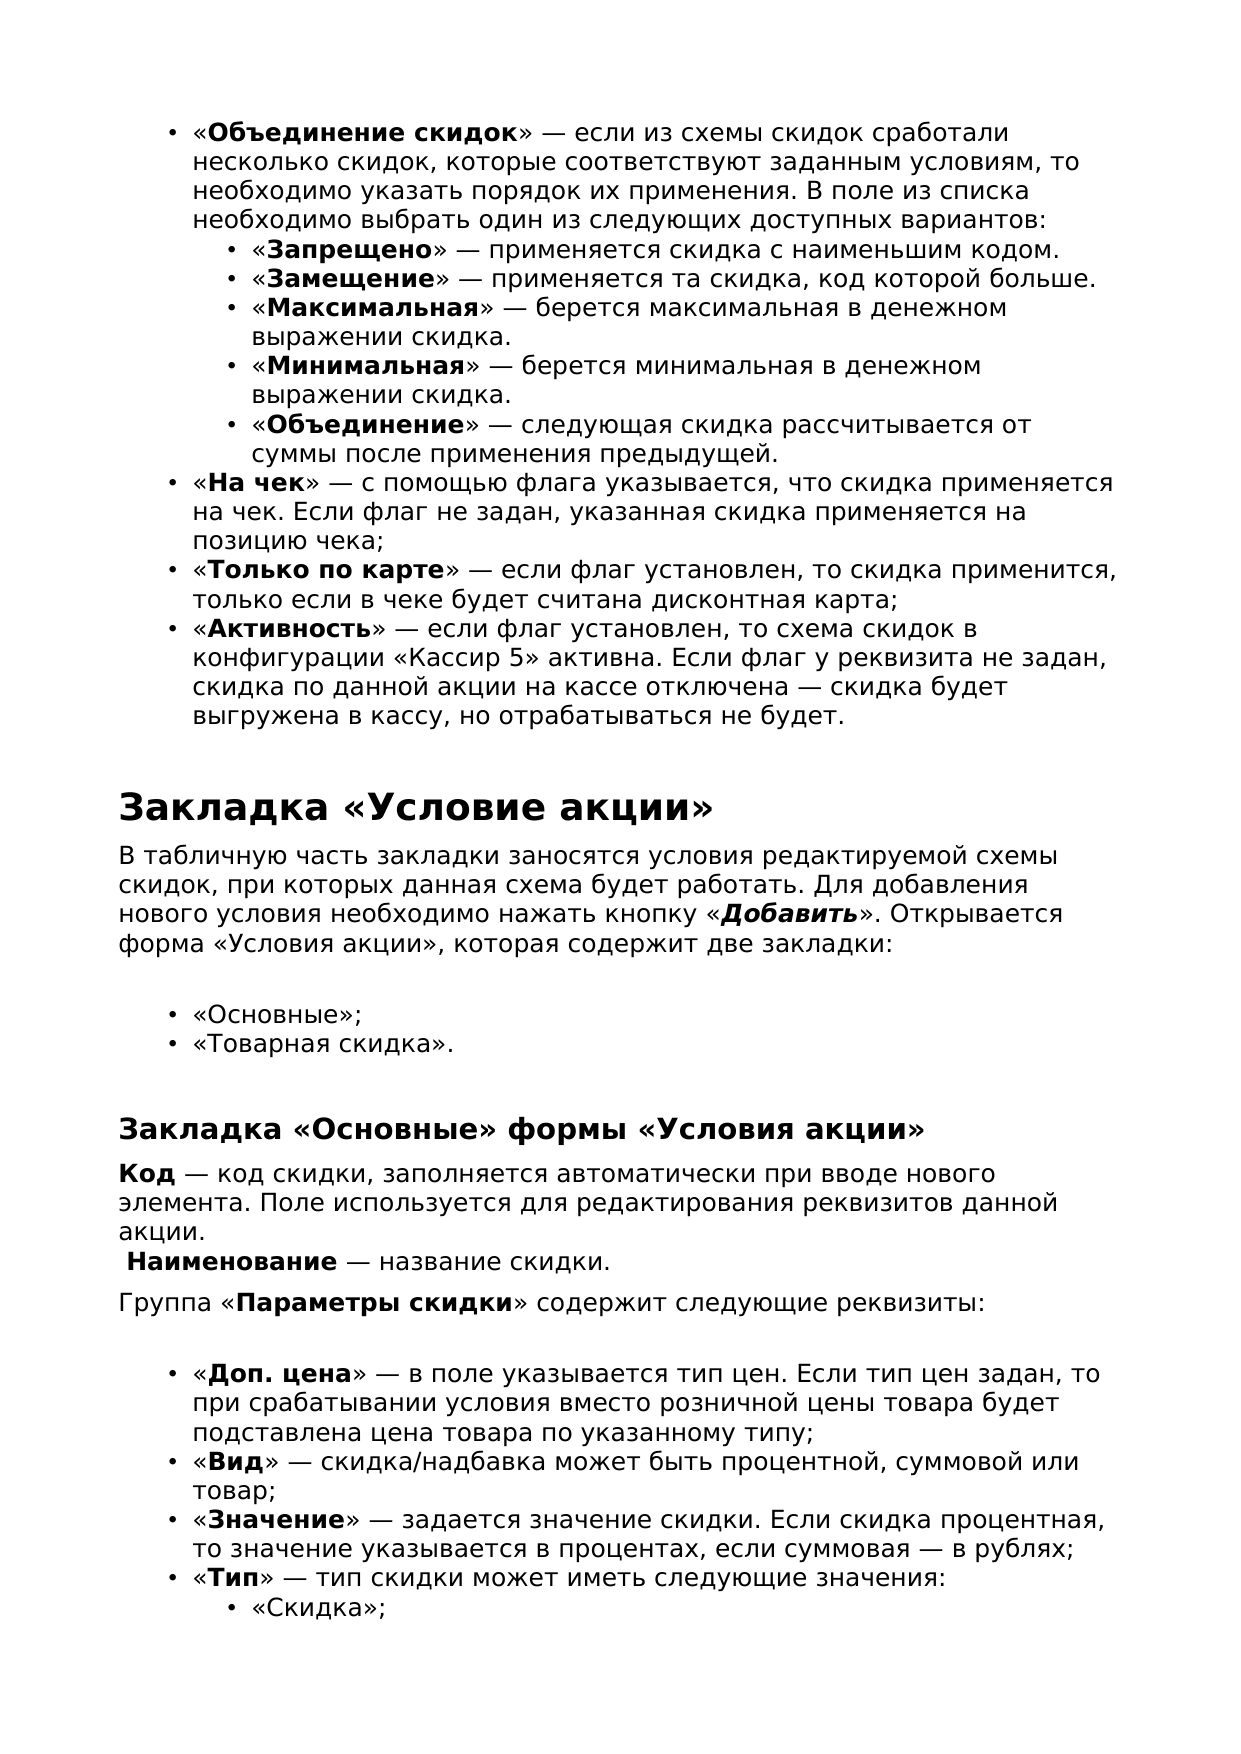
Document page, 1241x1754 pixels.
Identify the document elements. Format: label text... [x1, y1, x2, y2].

list «Вид» — скидка/надбавка может быть процентной, суммовой или товар; [177, 1447, 1122, 1505]
text В табличную часть закладки заносятся условия редактируемой схемы скидок, при которых данная схема будет работать. Для добавления нового условия необходимо нажать кнопку «Добавить». Открывается форма «Условия акции», которая содержит две закладки: [118, 841, 1122, 958]
list «Объединение» — следующая скидка рассчитывается от суммы после применения предыдущей. [236, 410, 1122, 468]
subtitle Закладка «Условие акции» [118, 785, 1122, 829]
list «Скидка»; [236, 1593, 1122, 1622]
list «Минимальная» — берется минимальная в денежном выражении скидка. [236, 351, 1122, 410]
list «Тип» — тип скидки может иметь следующие значения: [177, 1564, 1122, 1593]
text Группа «Параметры скидки» содержит следующие реквизиты: [118, 1288, 1122, 1317]
list «Максимальная» — берется максимальная в денежном выражении скидка. [236, 293, 1122, 351]
list «Объединение скидок» — если из схемы скидок сработали несколько скидок, которые соответствуют заданным условиям, то необходимо указать порядок их применения. В поле из списка необходимо выбрать один из следующих доступных вариантов: [177, 118, 1122, 235]
list «Замещение» — применяется та скидка, код которой больше. [236, 264, 1122, 293]
list «Товарная скидка». [177, 1029, 1122, 1058]
list «Активность» — если флаг установлен, то схема скидок в конфигурации «Кассир 5» активна. Если флаг у реквизита не задан, скидка по данной акции на кассе отключена — скидка будет выгружена в кассу, но отрабатываться не будет. [177, 614, 1122, 731]
list «Значение» — задается значение скидки. Если скидка процентная, то значение указывается в процентах, если суммовая — в рублях; [177, 1505, 1122, 1564]
list «Основные»; [177, 1000, 1122, 1029]
list «На чек» — с помощью флага указывается, что скидка применяется на чек. Если флаг не задан, указанная скидка применяется на позицию чека; [177, 468, 1122, 556]
list «Запрещено» — применяется скидка с наименьшим кодом. [236, 235, 1122, 264]
list «Только по карте» — если флаг установлен, то скидка применится, только если в чеке будет считана дисконтная карта; [177, 556, 1122, 614]
list «Доп. цена» — в поле указывается тип цен. Если тип цен задан, то при срабатывании условия вместо розничной цены товара будет подставлена цена товара по указанному типу; [177, 1359, 1122, 1447]
subtitle Закладка «Основные» формы «Условия акции» [118, 1113, 1122, 1147]
text Код — код скидки, заполняется автоматически при вводе нового элемента. Поле используется для редактирования реквизитов данной акции. Наименование — название скидки. [118, 1159, 1122, 1276]
